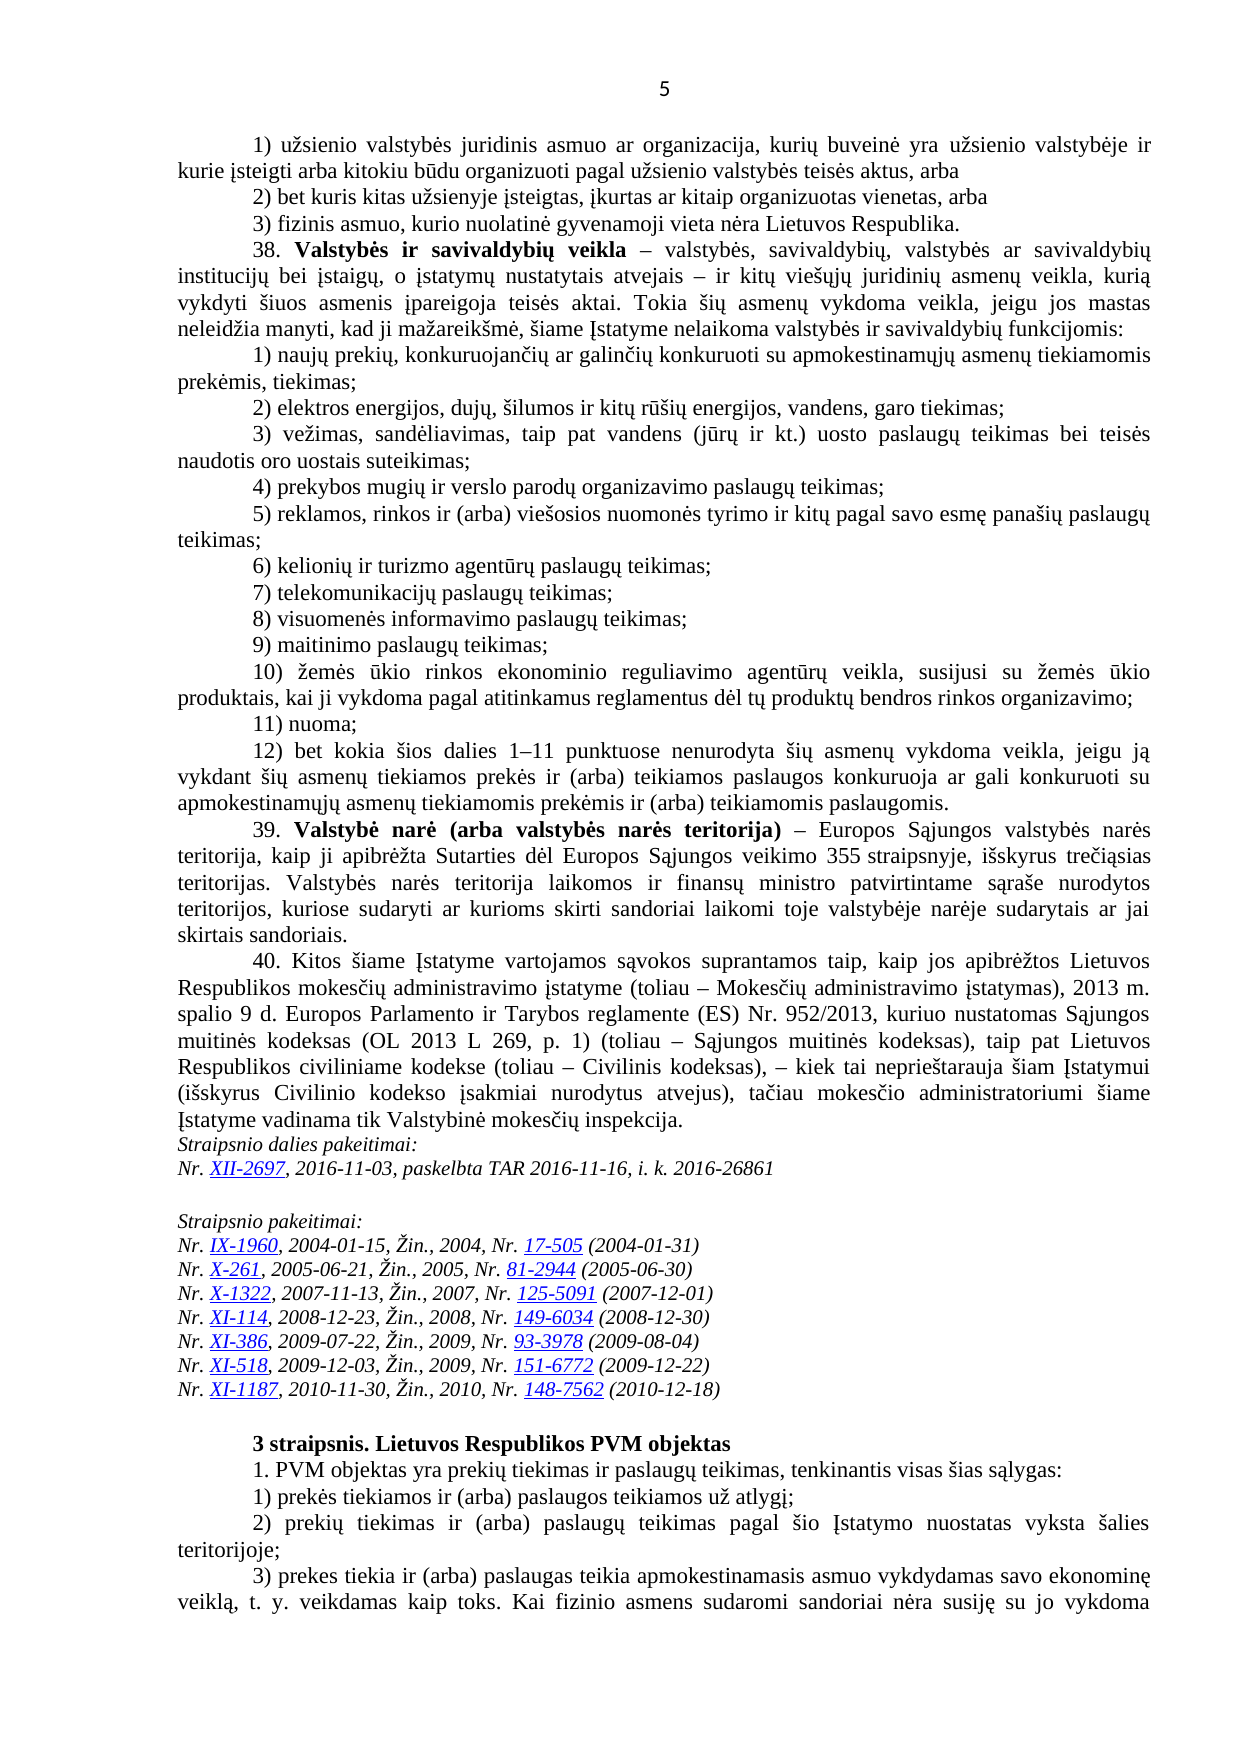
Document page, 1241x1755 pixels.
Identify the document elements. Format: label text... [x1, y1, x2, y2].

text 1) prekės tiekiamos ir (arba) paslaugos teikiamos už atlygį; [177, 1483, 1152, 1509]
text 9) maitinimo paslaugų teikimas; [177, 631, 1152, 658]
text 2) elektros energijos, dujų, šilumos ir kitų rūšių energijos, vandens, garo tiekimas; [177, 394, 1152, 421]
text 39. Valstybė narė (arba valstybės narės teritorija) – Europos Sąjungos valstybės narės teritorija, kaip ji apibrėžta Sutarties dėl Europos Sąjungos veikimo 355 straipsnyje, išskyrus trečiąsias teritorijas. Valstybės narės teritorija laikomos ir finansų ministro patvirtintame sąraše nurodytos teritorijos, kuriose sudaryti ar kurioms skirti sandoriai laikomi toje valstybėje narėje sudarytais ar jai skirtais sandoriais. [177, 816, 1152, 948]
text Nr. XI-518, 2009-12-03, Žin., 2009, Nr. 151-6772 (2009-12-22) [177, 1353, 1152, 1377]
text Nr. XII-2697, 2016-11-03, paskelbta TAR 2016-11-16, i. k. 2016-26861 [177, 1156, 1152, 1180]
text Nr. IX-1960, 2004-01-15, Žin., 2004, Nr. 17-505 (2004-01-31) [177, 1233, 1152, 1257]
text 10) žemės ūkio rinkos ekonominio reguliavimo agentūrų veikla, susijusi su žemės ūkio produktais, kai ji vykdoma pagal atitinkamus reglamentus dėl tų produktų bendros rinkos organizavimo; [177, 658, 1152, 710]
text Straipsnio dalies pakeitimai: [177, 1132, 1152, 1156]
text 2) bet kuris kitas užsienyje įsteigtas, įkurtas ar kitaip organizuotas vienetas, arba [177, 183, 1152, 210]
text 4) prekybos mugių ir verslo parodų organizavimo paslaugų teikimas; [177, 473, 1152, 499]
text 2) prekių tiekimas ir (arba) paslaugų teikimas pagal šio Įstatymo nuostatas vyksta šalies teritorijoje; [177, 1509, 1152, 1562]
text 12) bet kokia šios dalies 1–11 punktuose nenurodyta šių asmenų vykdoma veikla, jeigu ją vykdant šių asmenų tiekiamos prekės ir (arba) teikiamos paslaugos konkuruoja ar gali konkuruoti su apmokestinamųjų asmenų tiekiamomis prekėmis ir (arba) teikiamomis paslaugomis. [177, 737, 1152, 816]
text Nr. XI-1187, 2010-11-30, Žin., 2010, Nr. 148-7562 (2010-12-18) [177, 1377, 1152, 1401]
text 40. Kitos šiame Įstatyme vartojamos sąvokos suprantamos taip, kaip jos apibrėžtos Lietuvos Respublikos mokesčių administravimo įstatyme (toliau – Mokesčių administravimo įstatymas), 2013 m. spalio 9 d. Europos Parlamento ir Tarybos reglamente (ES) Nr. 952/2013, kuriuo nustatomas Sąjungos muitinės kodeksas (OL 2013 L 269, p. 1) (toliau – Sąjungos muitinės kodeksas), taip pat Lietuvos Respublikos civiliniame kodekse (toliau – Civilinis kodeksas), – kiek tai neprieštarauja šiam Įstatymui (išskyrus Civilinio kodekso įsakmiai nurodytus atvejus), tačiau mokesčio administratoriumi šiame Įstatyme vadinama tik Valstybinė mokesčių inspekcija. [177, 948, 1152, 1132]
text 6) kelionių ir turizmo agentūrų paslaugų teikimas; [177, 552, 1152, 579]
text 3 straipsnis. Lietuvos Respublikos PVM objektas [177, 1430, 1152, 1457]
text 5) reklamos, rinkos ir (arba) viešosios nuomonės tyrimo ir kitų pagal savo esmę panašių paslaugų teikimas; [177, 499, 1152, 552]
text Nr. XI-114, 2008-12-23, Žin., 2008, Nr. 149-6034 (2008-12-30) [177, 1305, 1152, 1329]
text 1. PVM objektas yra prekių tiekimas ir paslaugų teikimas, tenkinantis visas šias sąlygas: [177, 1457, 1152, 1483]
text 7) telekomunikacijų paslaugų teikimas; [177, 579, 1152, 605]
text Nr. XI-386, 2009-07-22, Žin., 2009, Nr. 93-3978 (2009-08-04) [177, 1329, 1152, 1353]
text Nr. X-1322, 2007-11-13, Žin., 2007, Nr. 125-5091 (2007-12-01) [177, 1281, 1152, 1305]
text 38. Valstybės ir savivaldybių veikla – valstybės, savivaldybių, valstybės ar savivaldybių institucijų bei įstaigų, o įstatymų nustatytais atvejais – ir kitų viešųjų juridinių asmenų veikla, kurią vykdyti šiuos asmenis įpareigoja teisės aktai. Tokia šių asmenų vykdoma veikla, jeigu jos mastas neleidžia manyti, kad ji mažareikšmė, šiame Įstatyme nelaikoma valstybės ir savivaldybių funkcijomis: [177, 236, 1152, 341]
text 3) prekes tiekia ir (arba) paslaugas teikia apmokestinamasis asmuo vykdydamas savo ekonominę veiklą, t. y. veikdamas kaip toks. Kai fizinio asmens sudaromi sandoriai nėra susiję su jo vykdoma [177, 1562, 1152, 1615]
text 11) nuoma; [177, 710, 1152, 737]
text 3) fizinis asmuo, kurio nuolatinė gyvenamoji vieta nėra Lietuvos Respublika. [177, 210, 1152, 236]
text Straipsnio pakeitimai: [177, 1209, 1152, 1233]
text Nr. X-261, 2005-06-21, Žin., 2005, Nr. 81-2944 (2005-06-30) [177, 1257, 1152, 1281]
text 8) visuomenės informavimo paslaugų teikimas; [177, 605, 1152, 631]
text 1) užsienio valstybės juridinis asmuo ar organizacija, kurių buveinė yra užsienio valstybėje ir kurie įsteigti arba kitokiu būdu organizuoti pagal užsienio valstybės teisės aktus, arba [177, 131, 1152, 183]
text 3) vežimas, sandėliavimas, taip pat vandens (jūrų ir kt.) uosto paslaugų teikimas bei teisės naudotis oro uostais suteikimas; [177, 421, 1152, 473]
text 1) naujų prekių, konkuruojančių ar galinčių konkuruoti su apmokestinamųjų asmenų tiekiamomis prekėmis, tiekimas; [177, 341, 1152, 394]
